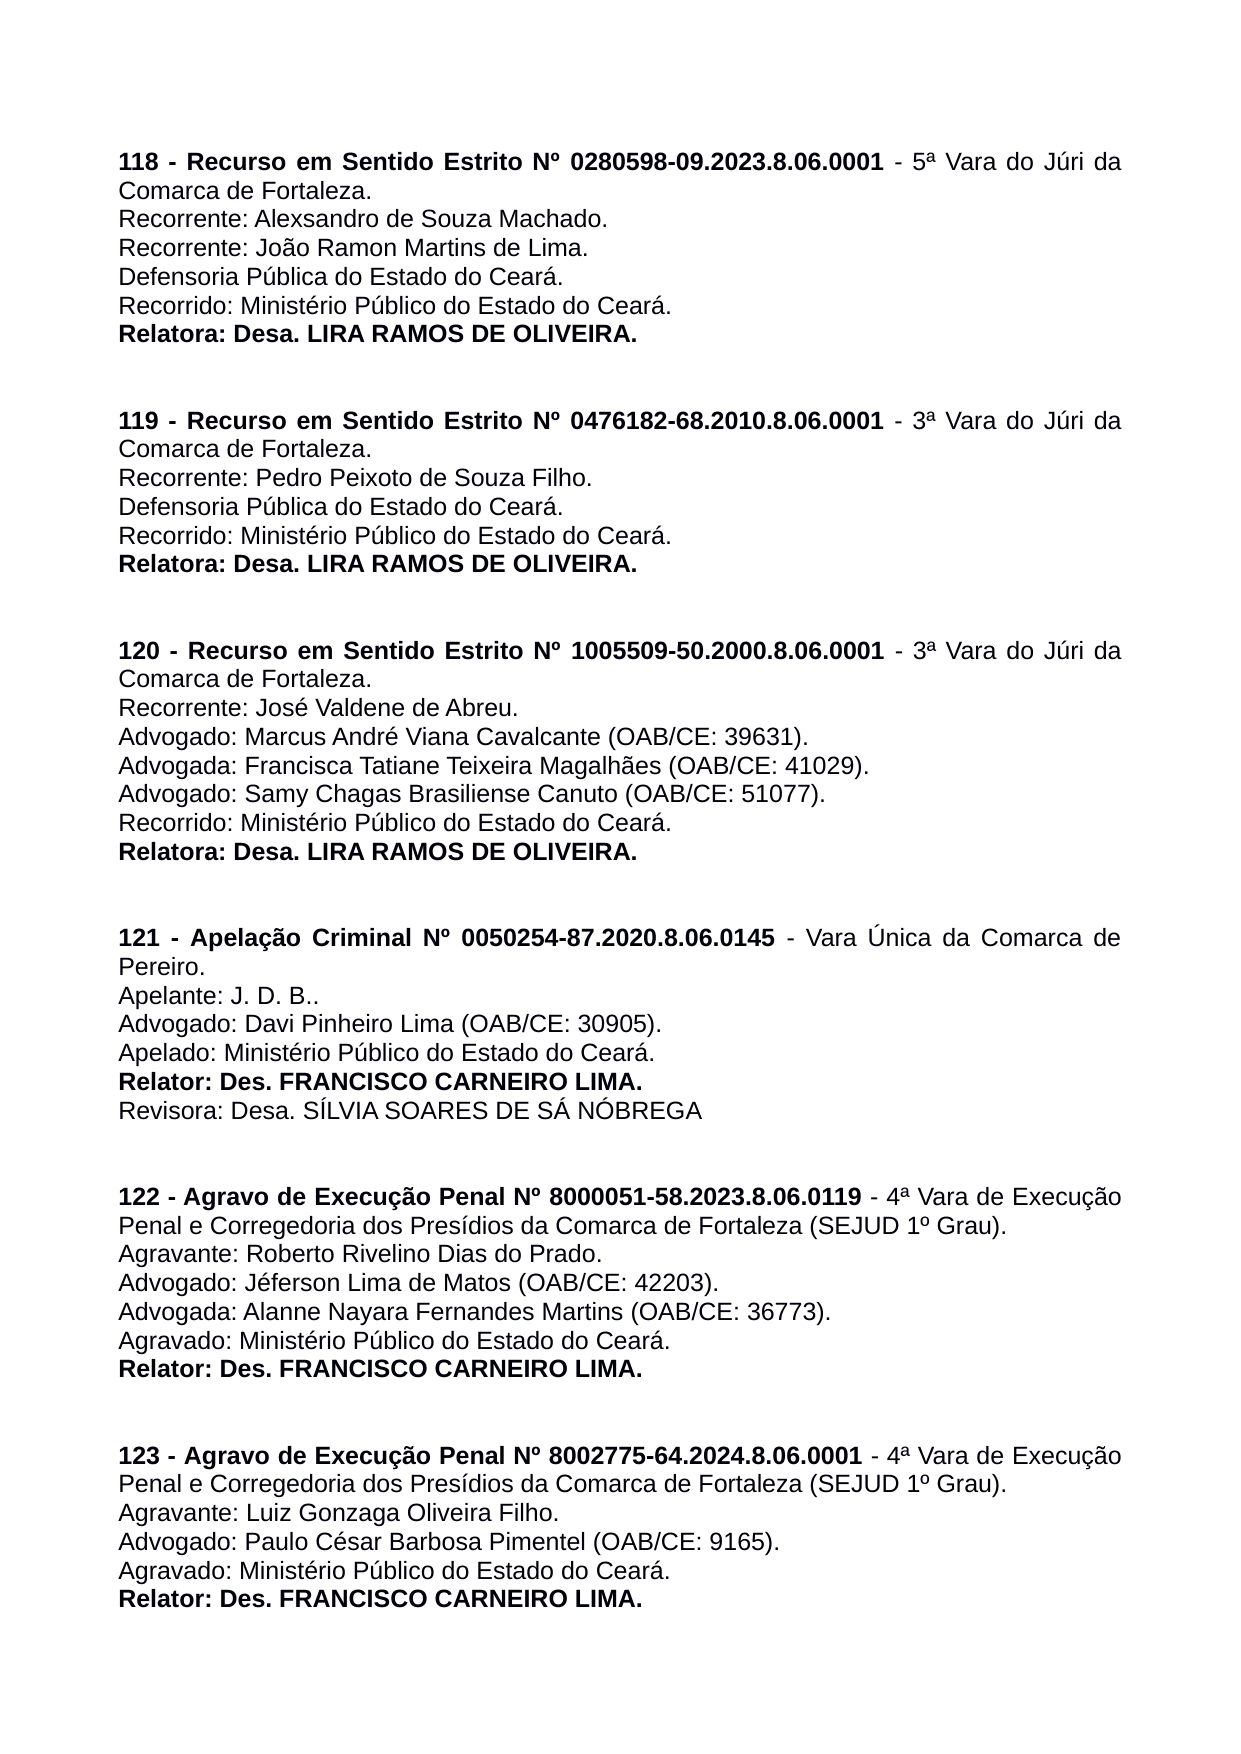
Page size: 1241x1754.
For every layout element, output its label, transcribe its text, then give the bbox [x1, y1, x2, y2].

text Recorrente: João Ramon Martins de Lima. [118, 233, 1122, 262]
text Agravado: Ministério Público do Estado do Ceará. [118, 1556, 1122, 1584]
text Advogado: Paulo César Barbosa Pimentel (OAB/CE: 9165). [118, 1527, 1122, 1556]
text Recorrido: Ministério Público do Estado do Ceará. [118, 291, 1122, 319]
text Relatora: Desa. LIRA RAMOS DE OLIVEIRA. [118, 837, 1122, 866]
text Defensoria Pública do Estado do Ceará. [118, 262, 1122, 291]
text Advogado: Samy Chagas Brasiliense Canuto (OAB/CE: 51077). [118, 779, 1122, 808]
text Defensoria Pública do Estado do Ceará. [118, 492, 1122, 521]
text 120 - Recurso em Sentido Estrito Nº 1005509-50.2000.8.06.0001 - 3ª Vara do Júri da Comarca de Fortaleza. [118, 636, 1122, 693]
text 119 - Recurso em Sentido Estrito Nº 0476182-68.2010.8.06.0001 - 3ª Vara do Júri da Comarca de Fortaleza. [118, 406, 1122, 463]
text Agravado: Ministério Público do Estado do Ceará. [118, 1326, 1122, 1354]
text Relatora: Desa. LIRA RAMOS DE OLIVEIRA. [118, 549, 1122, 578]
text Relator: Des. FRANCISCO CARNEIRO LIMA. [118, 1354, 1122, 1383]
text Advogado: Marcus André Viana Cavalcante (OAB/CE: 39631). [118, 722, 1122, 751]
text 123 - Agravo de Execução Penal Nº 8002775-64.2024.8.06.0001 - 4ª Vara de Execução Penal e Corregedoria dos Presídios da Comarca de Fortaleza (SEJUD 1º Grau). [118, 1441, 1122, 1498]
text Recorrido: Ministério Público do Estado do Ceará. [118, 521, 1122, 549]
text Recorrente: Pedro Peixoto de Souza Filho. [118, 463, 1122, 492]
text Advogado: Davi Pinheiro Lima (OAB/CE: 30905). [118, 1009, 1122, 1038]
text Recorrente: José Valdene de Abreu. [118, 693, 1122, 722]
text Advogada: Francisca Tatiane Teixeira Magalhães (OAB/CE: 41029). [118, 751, 1122, 779]
text Advogado: Jéferson Lima de Matos (OAB/CE: 42203). [118, 1268, 1122, 1297]
text Advogada: Alanne Nayara Fernandes Martins (OAB/CE: 36773). [118, 1297, 1122, 1326]
text Recorrido: Ministério Público do Estado do Ceará. [118, 808, 1122, 837]
text Relator: Des. FRANCISCO CARNEIRO LIMA. [118, 1067, 1122, 1096]
text Agravante: Luiz Gonzaga Oliveira Filho. [118, 1498, 1122, 1527]
text Apelado: Ministério Público do Estado do Ceará. [118, 1038, 1122, 1067]
text Agravante: Roberto Rivelino Dias do Prado. [118, 1239, 1122, 1268]
text Revisora: Desa. SÍLVIA SOARES DE SÁ NÓBREGA [118, 1096, 1122, 1124]
text 122 - Agravo de Execução Penal Nº 8000051-58.2023.8.06.0119 - 4ª Vara de Execução Penal e Corregedoria dos Presídios da Comarca de Fortaleza (SEJUD 1º Grau). [118, 1182, 1122, 1239]
text Relatora: Desa. LIRA RAMOS DE OLIVEIRA. [118, 319, 1122, 348]
text 121 - Apelação Criminal Nº 0050254-87.2020.8.06.0145 - Vara Única da Comarca de Pereiro. [118, 923, 1122, 981]
text Relator: Des. FRANCISCO CARNEIRO LIMA. [118, 1584, 1122, 1613]
text Recorrente: Alexsandro de Souza Machado. [118, 204, 1122, 233]
text Apelante: J. D. B.. [118, 981, 1122, 1009]
text 118 - Recurso em Sentido Estrito Nº 0280598-09.2023.8.06.0001 - 5ª Vara do Júri da Comarca de Fortaleza. [118, 147, 1122, 204]
